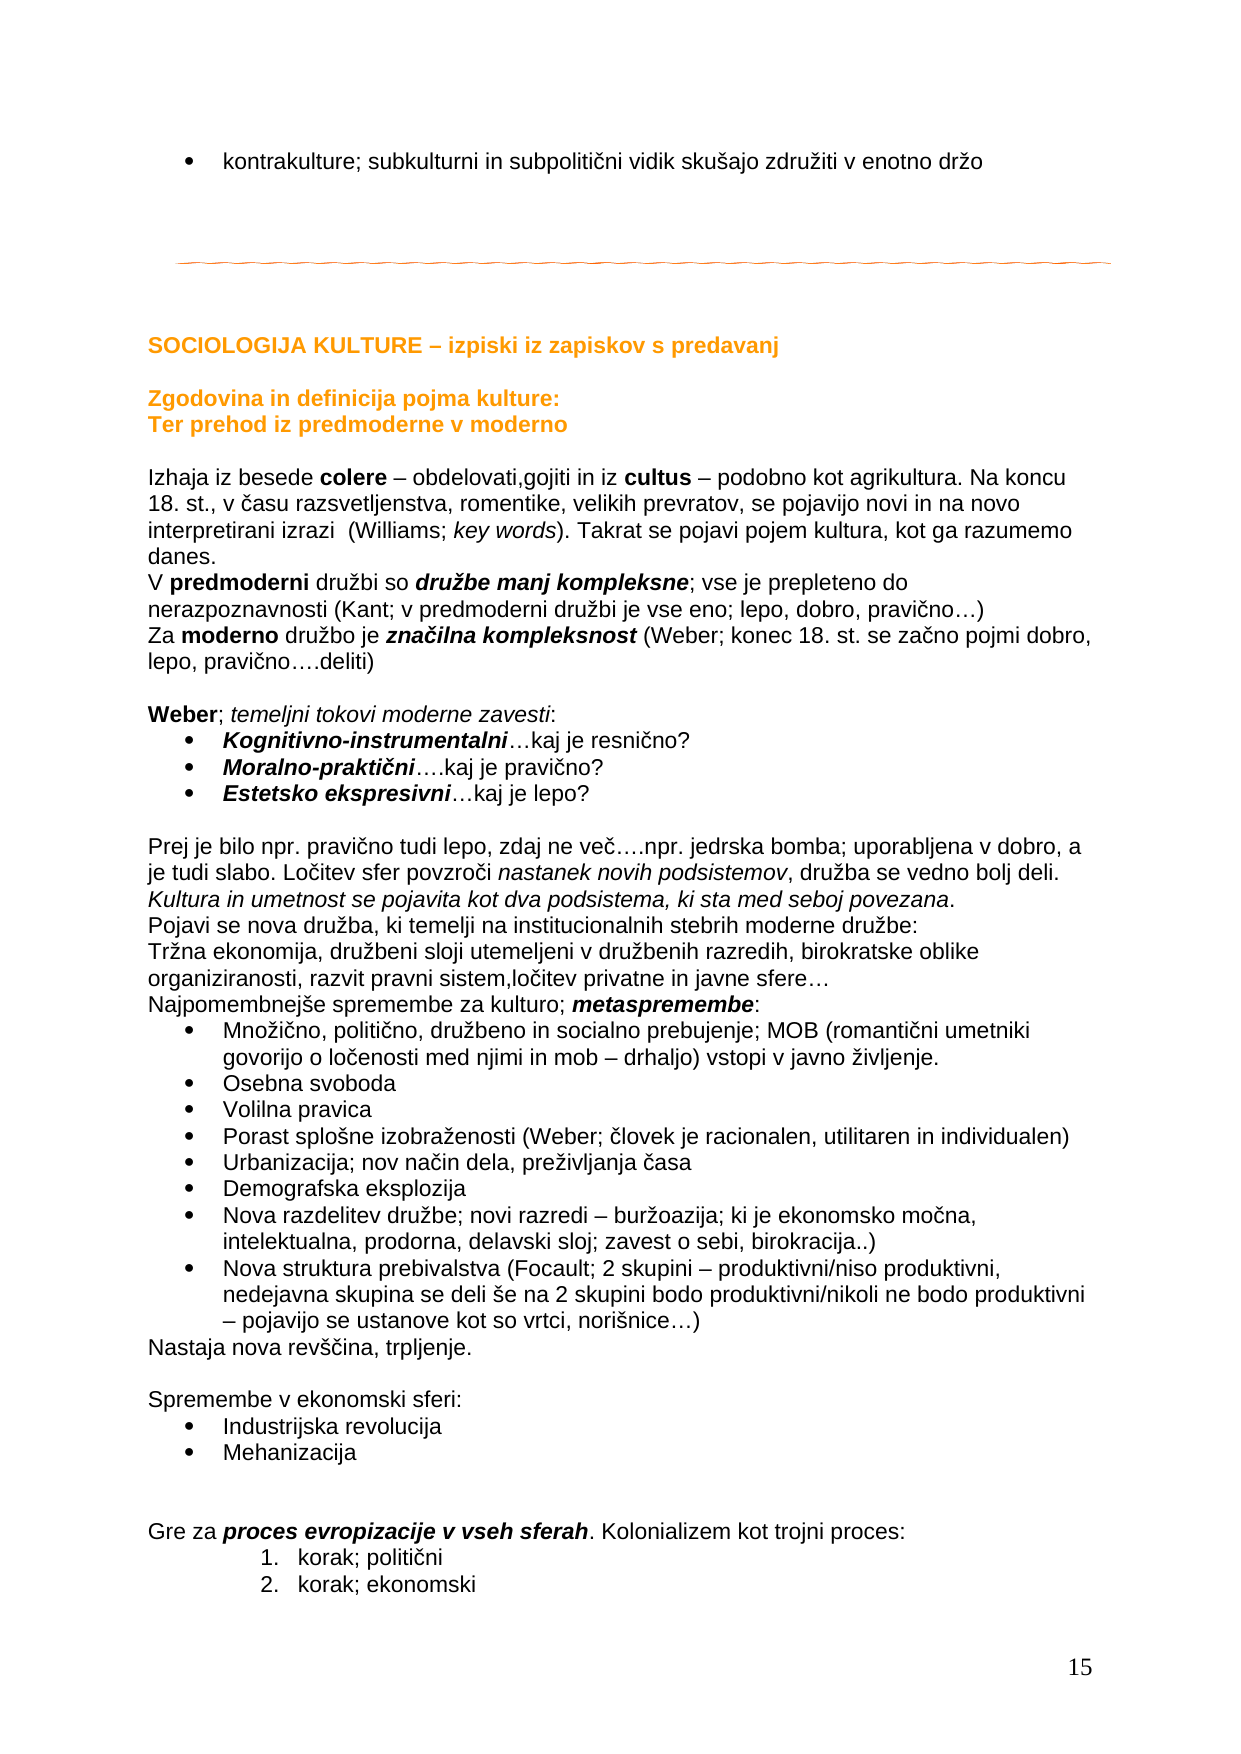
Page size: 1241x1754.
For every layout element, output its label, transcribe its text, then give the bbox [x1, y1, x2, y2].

list Demografska eksplozija [185, 1175, 1093, 1202]
list kontrakulture; subkulturni in subpolitični vidik skušajo združiti v enotno držo [185, 148, 1093, 174]
text Nastaja nova revščina, trpljenje. [148, 1333, 1093, 1360]
text Pojavi se nova družba, ki temelji na institucionalnih stebrih moderne družbe: [148, 912, 1093, 938]
text SOCIOLOGIJA KULTURE – izpiski iz zapiskov s predavanj [148, 332, 1093, 358]
list Nova razdelitev družbe; novi razredi – buržoazija; ki je ekonomsko močna, intelektualna, prodorna, delavski sloj; zavest o sebi, birokracija..) [185, 1202, 1093, 1254]
list Urbanizacija; nov način dela, preživljanja časa [185, 1149, 1093, 1175]
text Gre za proces evropizacije v vseh sferah. Kolonializem kot trojni proces: [148, 1518, 1093, 1544]
list Industrijska revolucija [185, 1413, 1093, 1439]
text Zgodovina in definicija pojma kulture: [148, 385, 1093, 411]
text Za moderno družbo je značilna kompleksnost (Weber; konec 18. st. se začno pojmi dobro, lepo, pravično….deliti) [148, 622, 1093, 675]
list Kognitivno-instrumentalni…kaj je resnično? [185, 727, 1093, 754]
list Estetsko ekspresivni…kaj je lepo? [185, 780, 1093, 806]
text Tržna ekonomija, družbeni sloji utemeljeni v družbenih razredih, birokratske oblike organiziranosti, razvit pravni sistem,ločitev privatne in javne sfere… [148, 938, 1093, 991]
list Nova struktura prebivalstva (Focault; 2 skupini – produktivni/niso produktivni, nedejavna skupina se deli še na 2 skupini bodo produktivni/nikoli ne bodo produktivni – pojavijo se ustanove kot so vrtci, norišnice…) [185, 1254, 1093, 1333]
text V predmoderni družbi so družbe manj kompleksne; vse je prepleteno do nerazpoznavnosti (Kant; v predmoderni družbi je vse eno; lepo, dobro, pravično…) [148, 569, 1093, 622]
list Osebna svoboda [185, 1070, 1093, 1096]
text Ter prehod iz predmoderne v moderno [148, 411, 1093, 437]
text Weber; temeljni tokovi moderne zavesti: [148, 701, 1093, 727]
list Porast splošne izobraženosti (Weber; človek je racionalen, utilitaren in individualen) [185, 1123, 1093, 1149]
text Spremembe v ekonomski sferi: [148, 1386, 1093, 1413]
text Najpomembnejše spremembe za kulturo; metaspremembe: [148, 991, 1093, 1017]
list Mehanizacija [185, 1439, 1093, 1465]
list Volilna pravica [185, 1096, 1093, 1123]
list korak; ekonomski [260, 1571, 1093, 1597]
list Množično, politično, družbeno in socialno prebujenje; MOB (romantični umetniki govorijo o ločenosti med njimi in mob – drhaljo) vstopi v javno življenje. [185, 1017, 1093, 1070]
text Izhaja iz besede colere – obdelovati,gojiti in iz cultus – podobno kot agrikultura. Na koncu 18. st., v času razsvetljenstva, romentike, velikih prevratov, se pojavijo novi in na novo interpretirani izrazi (Williams; key words). Takrat se pojavi pojem kultura, kot ga razumemo danes. [148, 464, 1093, 569]
list Moralno-praktični….kaj je pravično? [185, 754, 1093, 780]
text Kultura in umetnost se pojavita kot dva podsistema, ki sta med seboj povezana. [148, 886, 1093, 912]
list korak; politični [260, 1544, 1093, 1571]
text Prej je bilo npr. pravično tudi lepo, zdaj ne več….npr. jedrska bomba; uporabljena v dobro, a je tudi slabo. Ločitev sfer povzroči nastanek novih podsistemov, družba se vedno bolj deli. [148, 833, 1093, 886]
